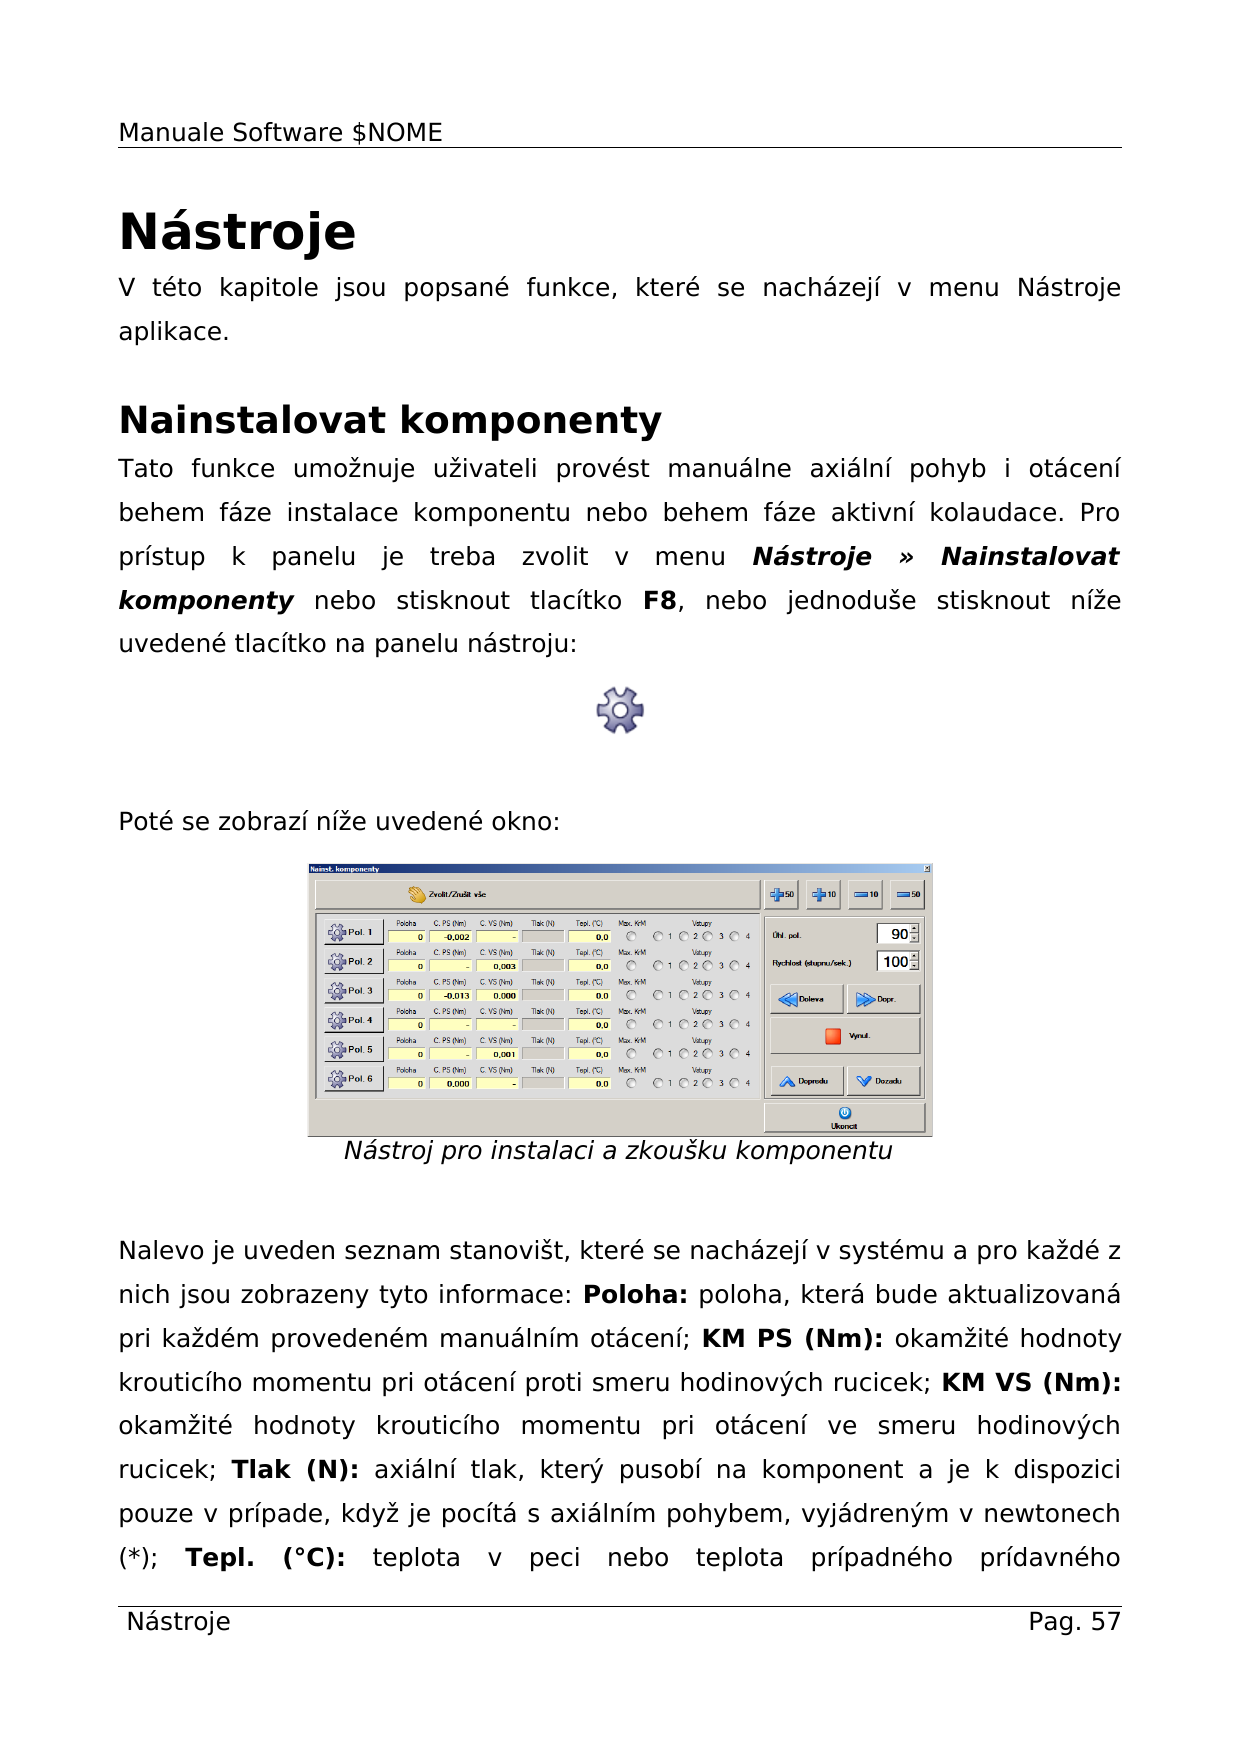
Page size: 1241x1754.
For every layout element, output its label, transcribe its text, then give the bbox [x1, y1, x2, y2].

text V této kapitole jsou popsané funkce, které se nacházejí v menu Nástroje aplikace. [118, 273, 1122, 346]
picture [595, 686, 645, 736]
text Nástroj pro instalaci a zkoušku komponentu [308, 1137, 933, 1166]
text Poté se zobrazí níže uvedené okno: [118, 807, 1122, 836]
picture [307, 863, 933, 1137]
subtitle Nástroje [118, 203, 1122, 261]
text Tato funkce umožnuje uživateli provést manuálne axiální pohyb i otácení behem fáze instalace komponentu nebo behem fáze aktivní kolaudace. Pro prístup k panelu je treba zvolit v menu Nástroje » Nainstalovat komponenty nebo stisknout tlacítko F8, nebo jednoduše stisknout níže uvedené tlacítko na panelu nástroju: [118, 455, 1122, 659]
subtitle Nainstalovat komponenty [118, 398, 1122, 442]
text Nalevo je uveden seznam stanovišt, které se nacházejí v systému a pro každé z nich jsou zobrazeny tyto informace: Poloha: poloha, která bude aktualizovaná pri každém provedeném manuálním otácení; KM PS (Nm): okamžité hodnoty krouticího momentu pri otácení proti smeru hodinových rucicek; KM VS (Nm): okamžité hodnoty krouticího momentu pri otácení ve smeru hodinových rucicek; Tlak (N): axiální tlak, který pusobí na komponent a je k dispozici pouze v prípade, když je pocítá s axiálním pohybem, vyjádreným v newtonech (*); Tepl. (°C): teplota v peci nebo teplota prípadného prídavného [118, 1236, 1122, 1572]
